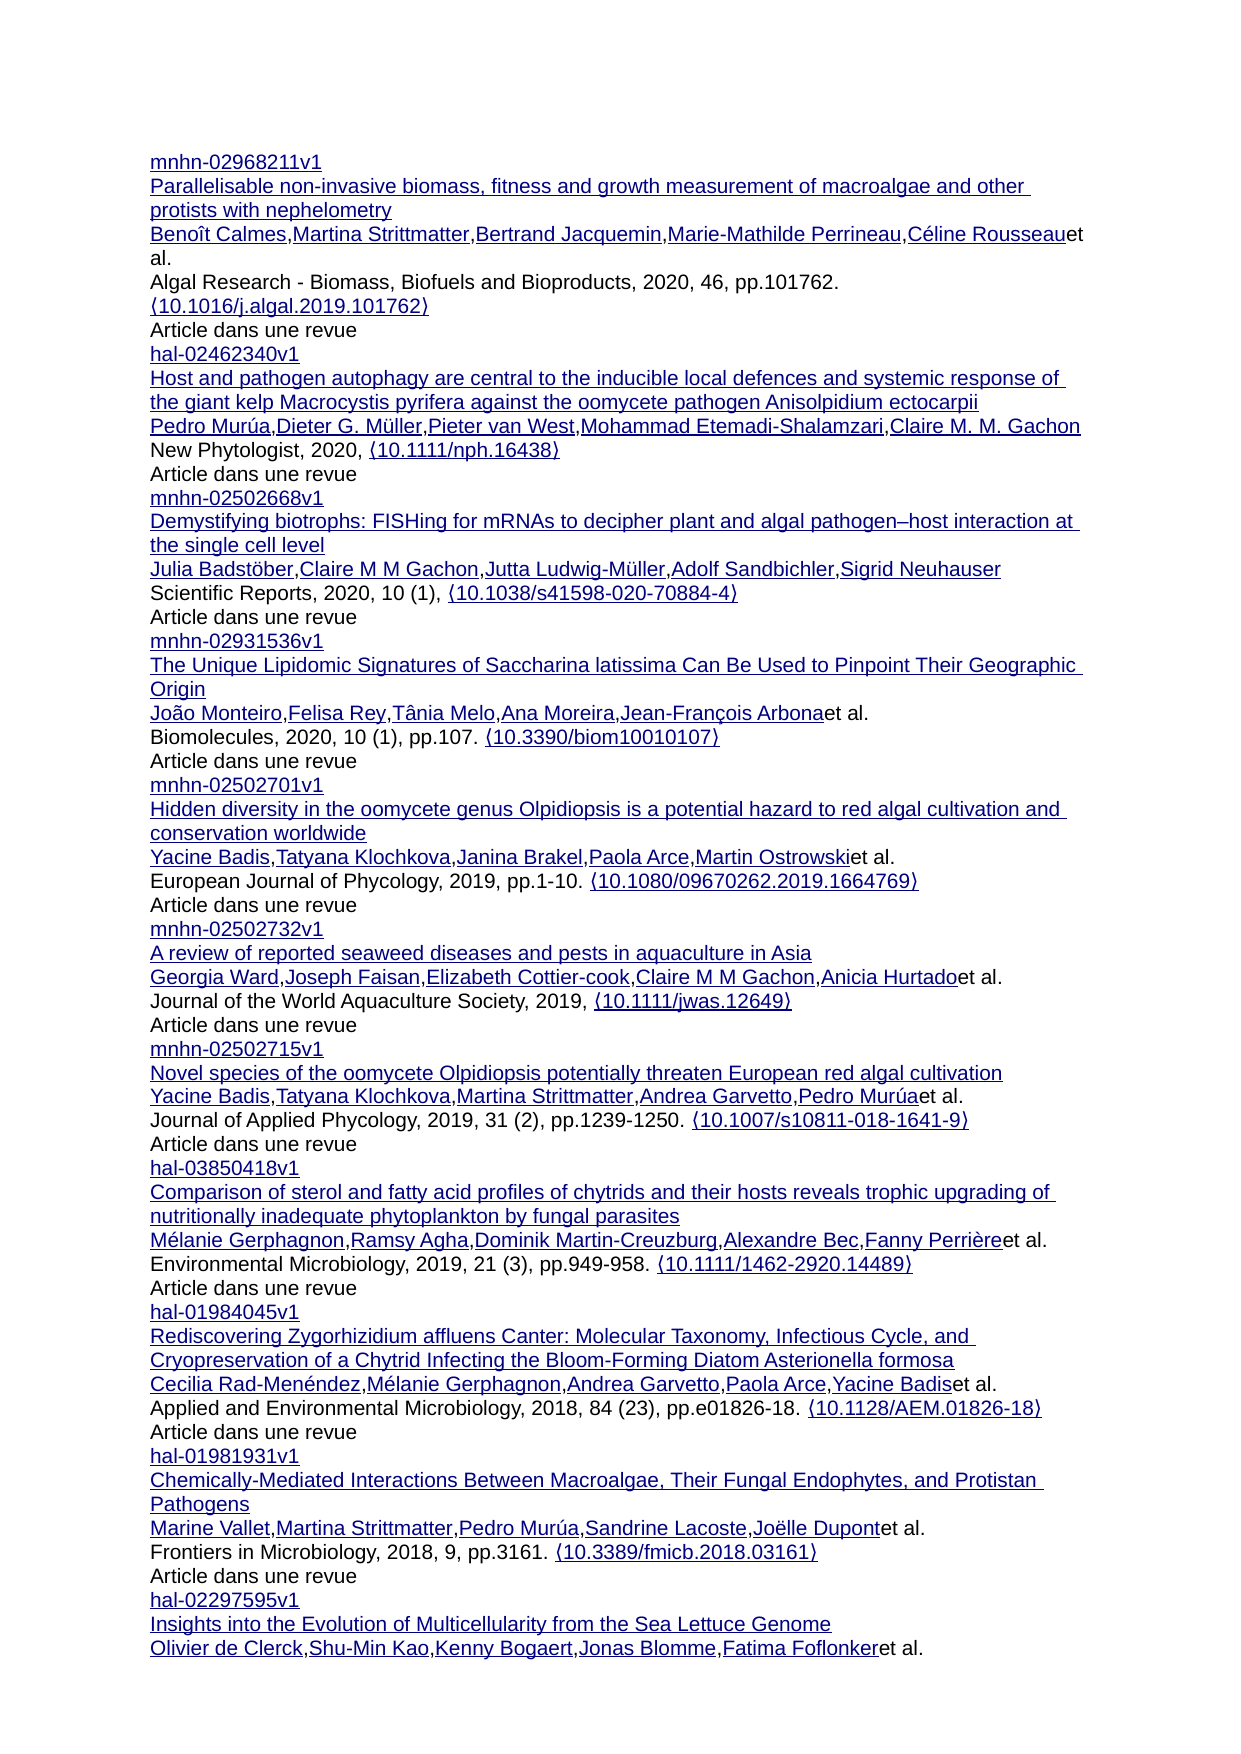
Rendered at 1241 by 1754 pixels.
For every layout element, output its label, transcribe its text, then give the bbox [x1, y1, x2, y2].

table_cell Demystifying biotrophs: FISHing for mRNAs to decipher plant and algal pathogen–host interaction at the single cell level Julia Badstöber,Claire M M Gachon,Jutta Ludwig-Müller,Adolf Sandbichler,Sigrid Neuhauser Scientific Reports, 2020, 10 (1), ⟨10.1038/s41598-020-70884-4⟩ Article dans une revue mnhn-02931536v1 [150, 509, 1090, 653]
table_cell Insights into the Evolution of Multicellularity from the Sea Lettuce Genome Olivier de Clerck,Shu-Min Kao,Kenny Bogaert,Jonas Blomme,Fatima Foflonkeret al. [150, 1611, 1090, 1659]
table_cell Rediscovering Zygorhizidium affluens Canter: Molecular Taxonomy, Infectious Cycle, and Cryopreservation of a Chytrid Infecting the Bloom-Forming Diatom Asterionella formosa Cecilia Rad-Menéndez,Mélanie Gerphagnon,Andrea Garvetto,Paola Arce,Yacine Badiset al. Applied and Environmental Microbiology, 2018, 84 (23), pp.e01826-18. ⟨10.1128/AEM.01826-18⟩ Article dans une revue hal-01981931v1 [150, 1324, 1090, 1468]
table_cell Hidden diversity in the oomycete genus Olpidiopsis is a potential hazard to red algal cultivation and conservation worldwide Yacine Badis,Tatyana Klochkova,Janina Brakel,Paola Arce,Martin Ostrowskiet al. European Journal of Phycology, 2019, pp.1-10. ⟨10.1080/09670262.2019.1664769⟩ Article dans une revue mnhn-02502732v1 [150, 797, 1090, 941]
table_cell Comparison of sterol and fatty acid profiles of chytrids and their hosts reveals trophic upgrading of nutritionally inadequate phytoplankton by fungal parasites Mélanie Gerphagnon,Ramsy Agha,Dominik Martin-Creuzburg,Alexandre Bec,Fanny Perrièreet al. Environmental Microbiology, 2019, 21 (3), pp.949-958. ⟨10.1111/1462-2920.14489⟩ Article dans une revue hal-01984045v1 [150, 1180, 1090, 1324]
table_cell Novel species of the oomycete Olpidiopsis potentially threaten European red algal cultivation Yacine Badis,Tatyana Klochkova,Martina Strittmatter,Andrea Garvetto,Pedro Murúaet al. Journal of Applied Phycology, 2019, 31 (2), pp.1239-1250. ⟨10.1007/s10811-018-1641-9⟩ Article dans une revue hal-03850418v1 [150, 1060, 1090, 1180]
table_cell The Unique Lipidomic Signatures of Saccharina latissima Can Be Used to Pinpoint Their Geographic Origin João Monteiro,Felisa Rey,Tânia Melo,Ana Moreira,Jean-François Arbonaet al. Biomolecules, 2020, 10 (1), pp.107. ⟨10.3390/biom10010107⟩ Article dans une revue mnhn-02502701v1 [150, 653, 1090, 797]
table_cell Host and pathogen autophagy are central to the inducible local defences and systemic response of the giant kelp Macrocystis pyrifera against the oomycete pathogen Anisolpidium ectocarpii Pedro Murúa,Dieter G. Müller,Pieter van West,Mohammad Etemadi-Shalamzari,Claire M. M. Gachon New Phytologist, 2020, ⟨10.1111/nph.16438⟩ Article dans une revue mnhn-02502668v1 [150, 366, 1090, 509]
table_cell Parallelisable non-invasive biomass, fitness and growth measurement of macroalgae and other protists with nephelometry Benoît Calmes,Martina Strittmatter,Bertrand Jacquemin,Marie-Mathilde Perrineau,Céline Rousseauet al. Algal Research - Biomass, Biofuels and Bioproducts, 2020, 46, pp.101762. ⟨10.1016/j.algal.2019.101762⟩ Article dans une revue hal-02462340v1 [150, 174, 1090, 366]
table_cell Chemically-Mediated Interactions Between Macroalgae, Their Fungal Endophytes, and Protistan Pathogens Marine Vallet,Martina Strittmatter,Pedro Murúa,Sandrine Lacoste,Joëlle Dupontet al. Frontiers in Microbiology, 2018, 9, pp.3161. ⟨10.3389/fmicb.2018.03161⟩ Article dans une revue hal-02297595v1 [150, 1468, 1090, 1611]
table_cell mnhn-02968211v1 [150, 150, 1090, 174]
table_cell A review of reported seaweed diseases and pests in aquaculture in Asia Georgia Ward,Joseph Faisan,Elizabeth Cottier‐cook,Claire M M Gachon,Anicia Hurtadoet al. Journal of the World Aquaculture Society, 2019, ⟨10.1111/jwas.12649⟩ Article dans une revue mnhn-02502715v1 [150, 941, 1090, 1060]
